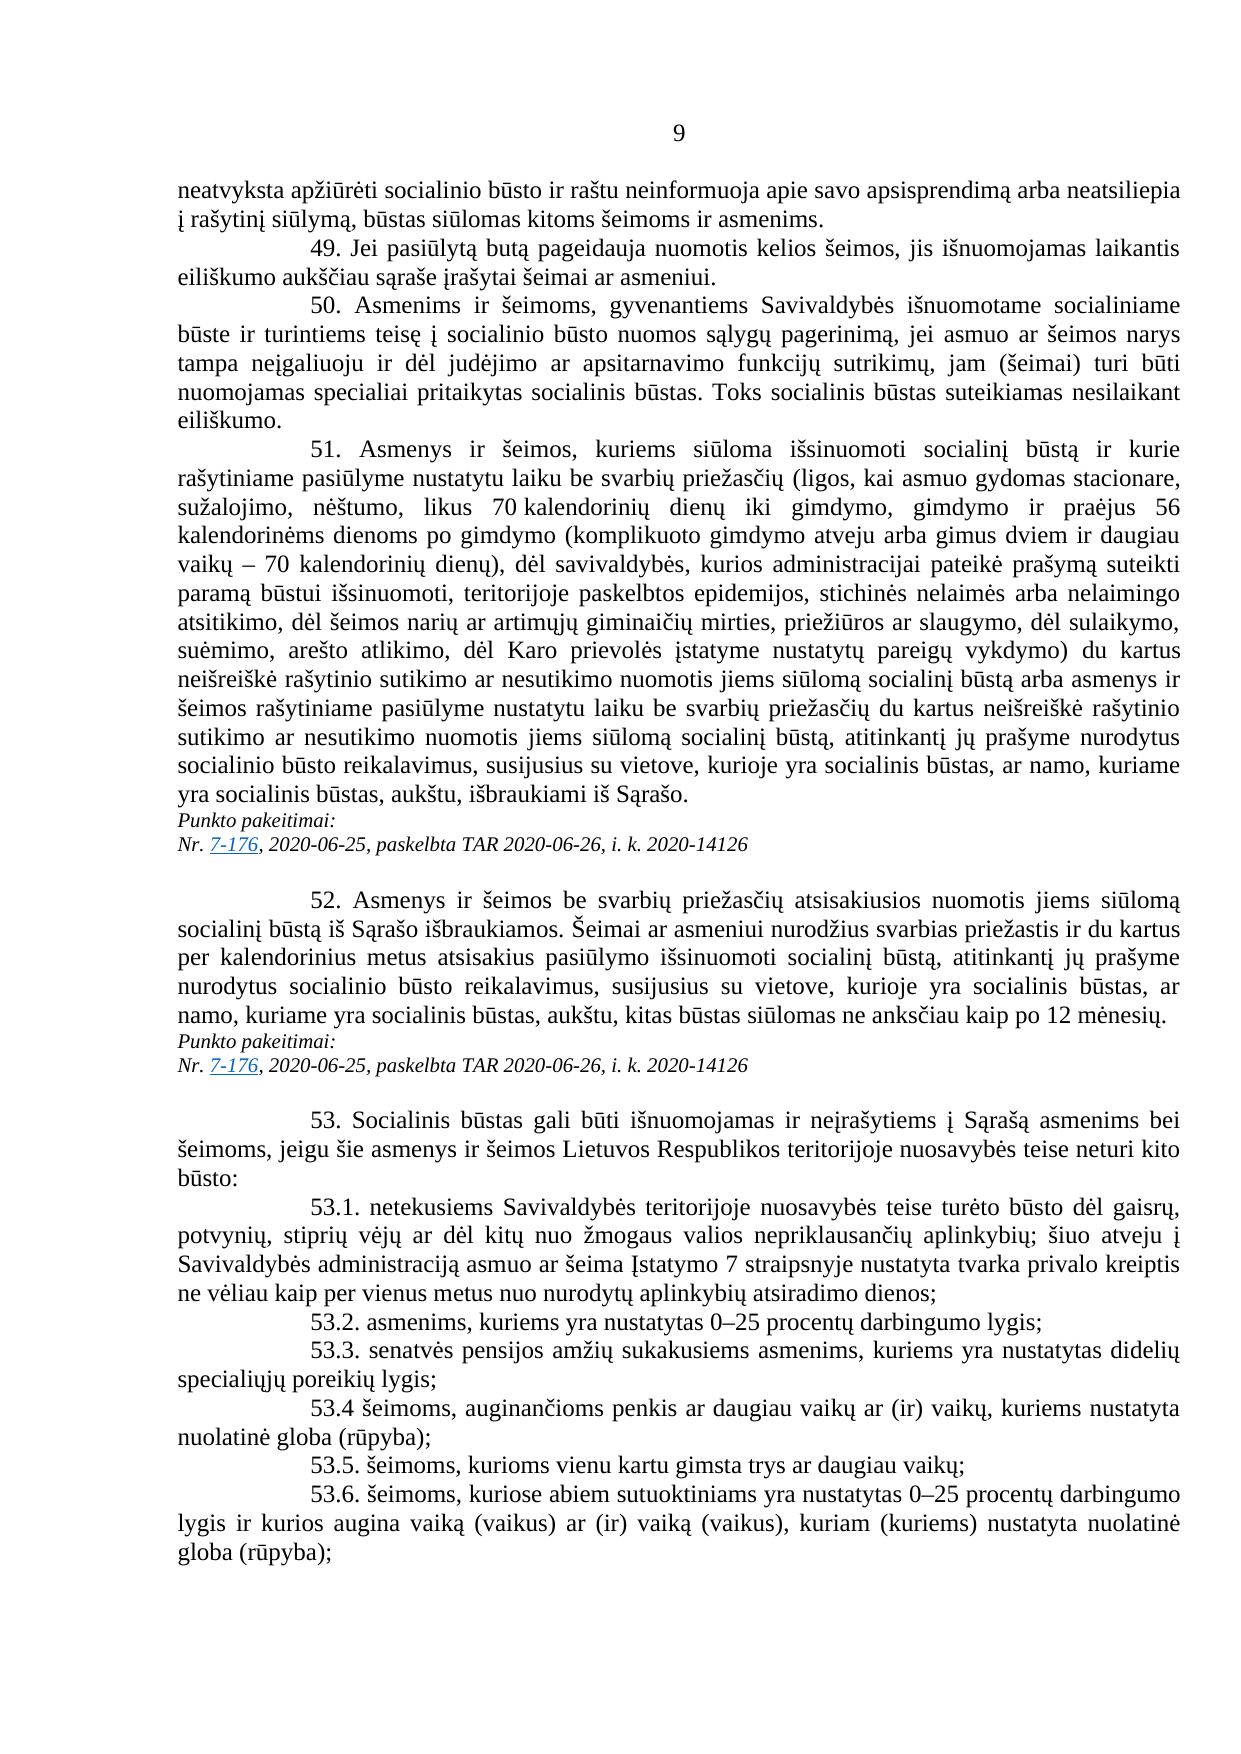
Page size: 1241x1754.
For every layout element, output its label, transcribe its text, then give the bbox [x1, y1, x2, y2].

text 53. Socialinis būstas gali būti išnuomojamas ir neįrašytiems į Sąrašą asmenims bei šeimoms, jeigu šie asmenys ir šeimos Lietuvos Respublikos teritorijoje nuosavybės teise neturi kito būsto: [177, 1106, 1181, 1192]
text Punkto pakeitimai: [177, 1029, 1181, 1053]
text 51. Asmenys ir šeimos, kuriems siūloma išsinuomoti socialinį būstą ir kurie rašytiniame pasiūlyme nustatytu laiku be svarbių priežasčių (ligos, kai asmuo gydomas stacionare, sužalojimo, nėštumo, likus 70 kalendorinių dienų iki gimdymo, gimdymo ir praėjus 56 kalendorinėms dienoms po gimdymo (komplikuoto gimdymo atveju arba gimus dviem ir daugiau vaikų – 70 kalendorinių dienų), dėl savivaldybės, kurios administracijai pateikė prašymą suteikti paramą būstui išsinuomoti, teritorijoje paskelbtos epidemijos, stichinės nelaimės arba nelaimingo atsitikimo, dėl šeimos narių ar artimųjų giminaičių mirties, priežiūros ar slaugymo, dėl sulaikymo, suėmimo, arešto atlikimo, dėl Karo prievolės įstatyme nustatytų pareigų vykdymo) du kartus neišreiškė rašytinio sutikimo ar nesutikimo nuomotis jiems siūlomą socialinį būstą arba asmenys ir šeimos rašytiniame pasiūlyme nustatytu laiku be svarbių priežasčių du kartus neišreiškė rašytinio sutikimo ar nesutikimo nuomotis jiems siūlomą socialinį būstą, atitinkantį jų prašyme nurodytus socialinio būsto reikalavimus, susijusius su vietove, kurioje yra socialinis būstas, ar namo, kuriame yra socialinis būstas, aukštu, išbraukiami iš Sąrašo. [177, 434, 1181, 808]
text 53.2. asmenims, kuriems yra nustatytas 0–25 procentų darbingumo lygis; [177, 1307, 1181, 1336]
text Nr. 7-176, 2020-06-25, paskelbta TAR 2020-06-26, i. k. 2020-14126 [177, 832, 1181, 856]
text 52. Asmenys ir šeimos be svarbių priežasčių atsisakiusios nuomotis jiems siūlomą socialinį būstą iš Sąrašo išbraukiamos. Šeimai ar asmeniui nurodžius svarbias priežastis ir du kartus per kalendorinius metus atsisakius pasiūlymo išsinuomoti socialinį būstą, atitinkantį jų prašyme nurodytus socialinio būsto reikalavimus, susijusius su vietove, kurioje yra socialinis būstas, ar namo, kuriame yra socialinis būstas, aukštu, kitas būstas siūlomas ne anksčiau kaip po 12 mėnesių. [177, 885, 1181, 1029]
text 49. Jei pasiūlytą butą pageidauja nuomotis kelios šeimos, jis išnuomojamas laikantis eiliškumo aukščiau sąraše įrašytai šeimai ar asmeniui. [177, 233, 1181, 291]
text Nr. 7-176, 2020-06-25, paskelbta TAR 2020-06-26, i. k. 2020-14126 [177, 1053, 1181, 1077]
text Punkto pakeitimai: [177, 808, 1181, 832]
text 53.1. netekusiems Savivaldybės teritorijoje nuosavybės teise turėto būsto dėl gaisrų, potvynių, stiprių vėjų ar dėl kitų nuo žmogaus valios nepriklausančių aplinkybių; šiuo atveju į Savivaldybės administraciją asmuo ar šeima Įstatymo 7 straipsnyje nustatyta tvarka privalo kreiptis ne vėliau kaip per vienus metus nuo nurodytų aplinkybių atsiradimo dienos; [177, 1192, 1181, 1307]
text 50. Asmenims ir šeimoms, gyvenantiems Savivaldybės išnuomotame socialiniame būste ir turintiems teisę į socialinio būsto nuomos sąlygų pagerinimą, jei asmuo ar šeimos narys tampa neįgaliuoju ir dėl judėjimo ar apsitarnavimo funkcijų sutrikimų, jam (šeimai) turi būti nuomojamas specialiai pritaikytas socialinis būstas. Toks socialinis būstas suteikiamas nesilaikant eiliškumo. [177, 291, 1181, 434]
text neatvyksta apžiūrėti socialinio būsto ir raštu neinformuoja apie savo apsisprendimą arba neatsiliepia į rašytinį siūlymą, būstas siūlomas kitoms šeimoms ir asmenims. [177, 176, 1181, 233]
text 53.5. šeimoms, kurioms vienu kartu gimsta trys ar daugiau vaikų; [177, 1451, 1181, 1479]
text 53.6. šeimoms, kuriose abiem sutuoktiniams yra nustatytas 0–25 procentų darbingumo lygis ir kurios augina vaiką (vaikus) ar (ir) vaiką (vaikus), kuriam (kuriems) nustatyta nuolatinė globa (rūpyba); [177, 1479, 1181, 1566]
text 53.4 šeimoms, auginančioms penkis ar daugiau vaikų ar (ir) vaikų, kuriems nustatyta nuolatinė globa (rūpyba); [177, 1393, 1181, 1451]
text 53.3. senatvės pensijos amžių sukakusiems asmenims, kuriems yra nustatytas didelių specialiųjų poreikių lygis; [177, 1336, 1181, 1393]
